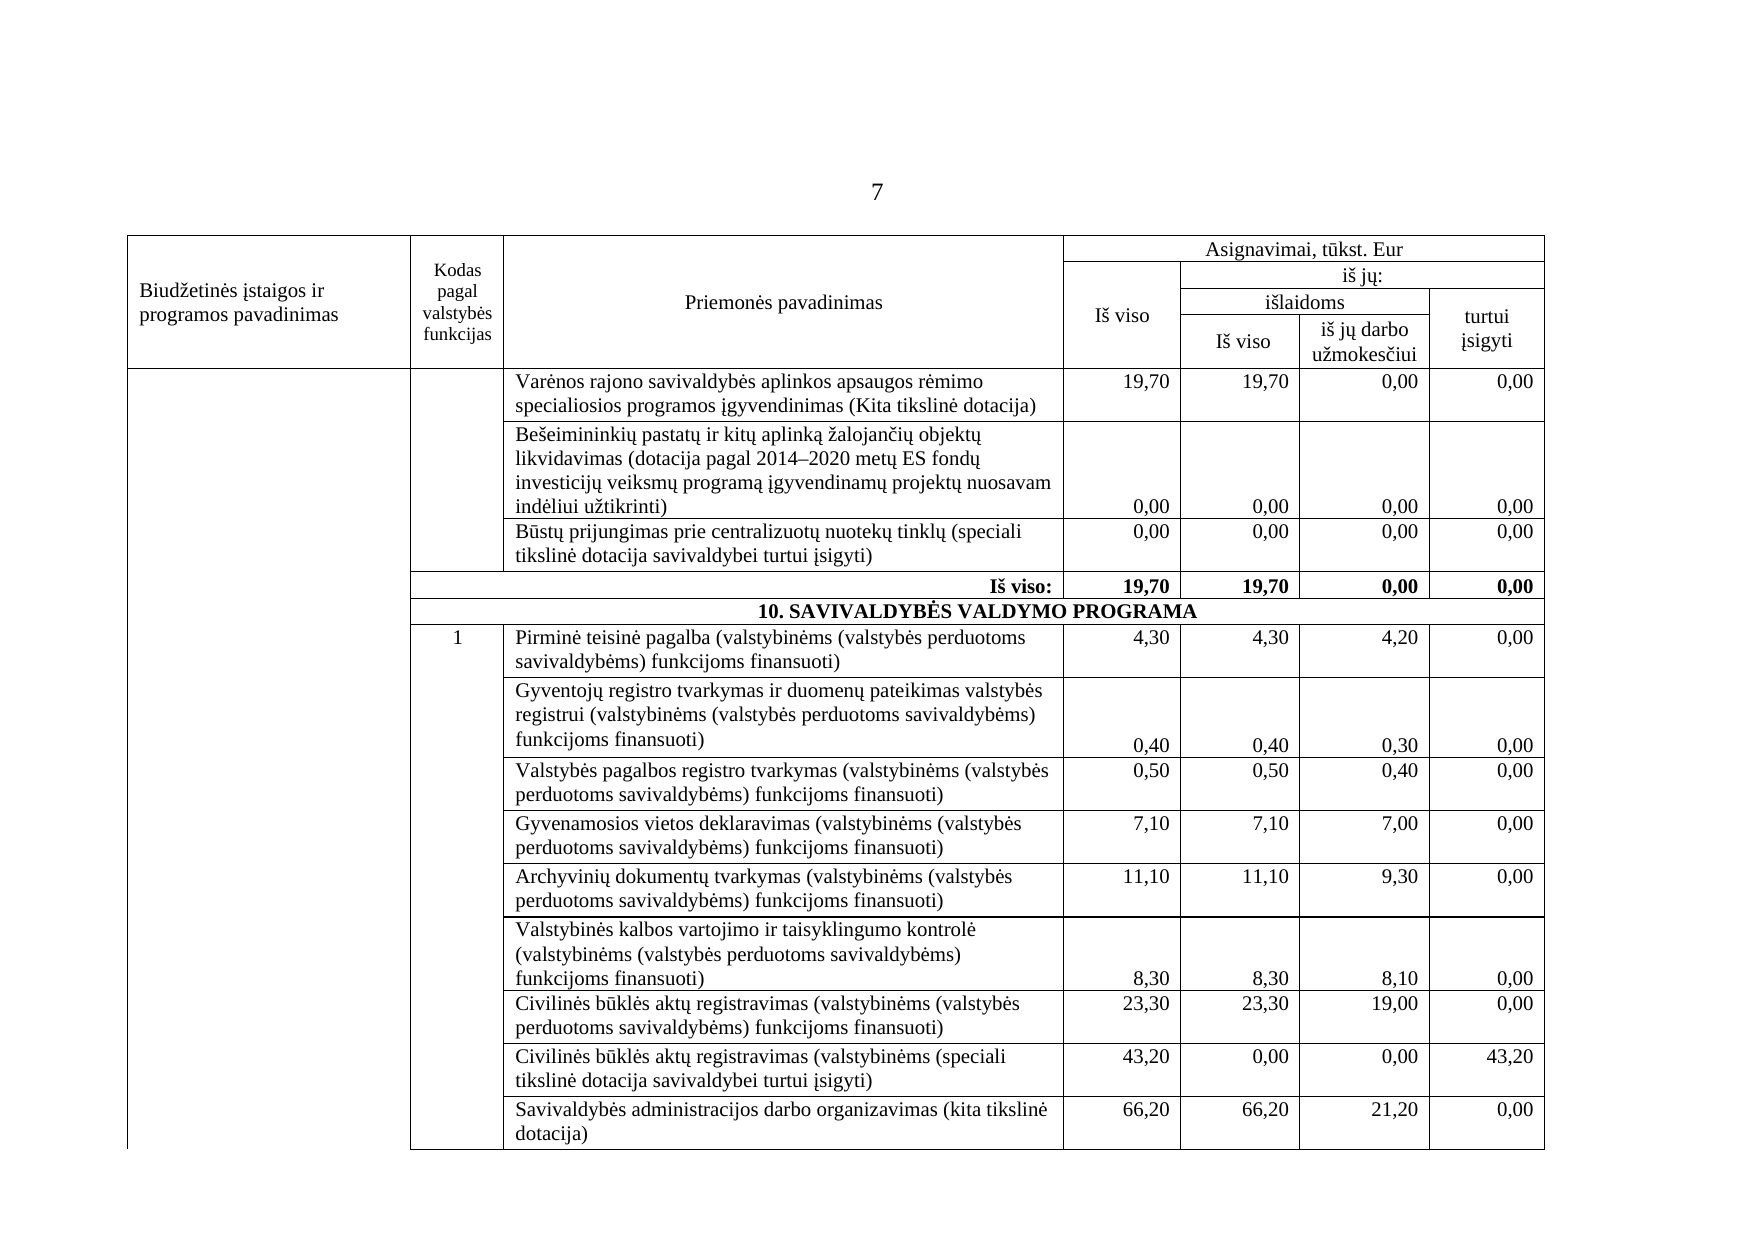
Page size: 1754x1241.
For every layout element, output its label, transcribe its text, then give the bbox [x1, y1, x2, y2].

table_cell Iš viso: [411, 572, 1063, 598]
table_cell 0,00 [1300, 572, 1429, 598]
table_header Kodas pagal valstybės funkcijas [411, 236, 503, 367]
table_cell 0,00 [1300, 1044, 1429, 1096]
table_cell 8,10 [1300, 918, 1429, 989]
table_cell 0,00 [1430, 625, 1544, 677]
table_cell iš jų darbo užmokesčiui [1300, 315, 1429, 367]
table_cell 0,00 [1430, 864, 1544, 916]
table_cell 0,00 [1181, 422, 1299, 518]
table_cell 0,00 [1300, 369, 1429, 421]
table_cell [128, 810, 410, 863]
table_cell 19,70 [1064, 369, 1180, 421]
table_cell 0,00 [1430, 1097, 1544, 1149]
table_cell 0,00 [1300, 422, 1429, 518]
table_cell 19,70 [1181, 369, 1299, 421]
table_cell 0,00 [1430, 758, 1544, 810]
table_cell 0,00 [1430, 991, 1544, 1043]
table_cell 66,20 [1064, 1097, 1180, 1149]
table_cell 11,10 [1181, 864, 1299, 916]
table_cell [128, 571, 410, 598]
table_cell 4,30 [1064, 625, 1180, 677]
table_cell turtui įsigyti [1430, 289, 1544, 367]
table_cell [128, 624, 410, 677]
table_cell Valstybinės kalbos vartojimo ir taisyklingumo kontrolė (valstybinėms (valstybės perduotoms savivaldybėms) funkcijoms finansuoti) [504, 918, 1063, 989]
table_cell Civilinės būklės aktų registravimas (valstybinėms (speciali tikslinė dotacija savivaldybei turtui įsigyti) [504, 1044, 1063, 1096]
table_cell 0,00 [1430, 918, 1544, 989]
table_cell Gyvenamosios vietos deklaravimas (valstybinėms (valstybės perduotoms savivaldybėms) funkcijoms finansuoti) [504, 811, 1063, 863]
table_cell 0,00 [1430, 519, 1544, 571]
table_cell [128, 757, 410, 810]
table_cell [128, 598, 410, 624]
table_cell [411, 518, 503, 571]
table_cell 0,40 [1181, 678, 1299, 757]
table_cell 0,00 [1430, 811, 1544, 863]
table_cell 19,70 [1181, 572, 1299, 598]
table_cell 4,20 [1300, 625, 1429, 677]
table_cell Valstybės pagalbos registro tvarkymas (valstybinėms (valstybės perduotoms savivaldybėms) funkcijoms finansuoti) [504, 758, 1063, 810]
table_cell [411, 369, 503, 421]
table_cell 7,00 [1300, 811, 1429, 863]
table_cell 0,00 [1181, 1044, 1299, 1096]
table_cell 43,20 [1064, 1044, 1180, 1096]
table_cell 66,20 [1181, 1097, 1299, 1149]
table_cell 0,00 [1064, 519, 1180, 571]
table_cell 23,30 [1181, 991, 1299, 1043]
table_cell 19,00 [1300, 991, 1429, 1043]
table_cell 0,50 [1064, 758, 1180, 810]
table_cell Iš viso [1064, 262, 1180, 367]
table_cell Civilinės būklės aktų registravimas (valstybinėms (valstybės perduotoms savivaldybėms) funkcijoms finansuoti) [504, 991, 1063, 1043]
table_cell 21,20 [1300, 1097, 1429, 1149]
table_cell [128, 421, 410, 518]
table_cell Bešeimininkių pastatų ir kitų aplinką žalojančių objektų likvidavimas (dotacija pagal 2014–2020 metų ES fondų investicijų veiksmų programą įgyvendinamų projektų nuosavam indėliui užtikrinti) [504, 422, 1063, 518]
table_cell 4,30 [1181, 625, 1299, 677]
table_cell 11,10 [1064, 864, 1180, 916]
table_cell [128, 1096, 410, 1149]
table_header Asignavimai, tūkst. Eur [1064, 236, 1544, 261]
table_header Biudžetinės įstaigos ir programos pavadinimas [128, 236, 410, 367]
table_cell 8,30 [1181, 918, 1299, 989]
table_cell 0,30 [1300, 678, 1429, 757]
table_cell 0,00 [1430, 422, 1544, 518]
table_cell [128, 916, 410, 989]
table_cell [128, 1043, 410, 1096]
table_cell [411, 421, 503, 518]
table_cell Archyvinių dokumentų tvarkymas (valstybinėms (valstybės perduotoms savivaldybėms) funkcijoms finansuoti) [504, 864, 1063, 916]
table_cell 0,00 [1064, 422, 1180, 518]
table_cell 0,00 [1430, 369, 1544, 421]
table_cell 9,30 [1300, 864, 1429, 916]
table_cell 0,00 [1430, 572, 1544, 598]
table_cell Pirminė teisinė pagalba (valstybinėms (valstybės perduotoms savivaldybėms) funkcijoms finansuoti) [504, 625, 1063, 677]
table_cell [128, 518, 410, 571]
table_cell 0,00 [1181, 519, 1299, 571]
table_cell 0,00 [1300, 519, 1429, 571]
table_cell Iš viso [1181, 315, 1299, 367]
table_cell 10. SAVIVALDYBĖS VALDYMO PROGRAMA [411, 599, 1544, 624]
table_cell 0,50 [1181, 758, 1299, 810]
table_header Priemonės pavadinimas [504, 236, 1063, 367]
table_cell Būstų prijungimas prie centralizuotų nuotekų tinklų (speciali tikslinė dotacija savivaldybei turtui įsigyti) [504, 519, 1063, 571]
table_cell 23,30 [1064, 991, 1180, 1043]
table_cell [128, 863, 410, 916]
table_cell Savivaldybės administracijos darbo organizavimas (kita tikslinė dotacija) [504, 1097, 1063, 1149]
table_cell 7,10 [1064, 811, 1180, 863]
table_cell 8,30 [1064, 918, 1180, 989]
table_cell 43,20 [1430, 1044, 1544, 1096]
table_cell 0,00 [1430, 678, 1544, 757]
table_cell [128, 990, 410, 1043]
table_cell [128, 677, 410, 757]
table_cell iš jų: [1181, 262, 1544, 288]
table_cell 7,10 [1181, 811, 1299, 863]
table_cell išlaidoms [1181, 289, 1429, 314]
table_cell 1 [411, 625, 503, 1149]
table_cell 0,40 [1064, 678, 1180, 757]
table_cell Varėnos rajono savivaldybės aplinkos apsaugos rėmimo specialiosios programos įgyvendinimas (Kita tikslinė dotacija) [504, 369, 1063, 421]
table_cell 0,40 [1300, 758, 1429, 810]
table_cell Gyventojų registro tvarkymas ir duomenų pateikimas valstybės registrui (valstybinėms (valstybės perduotoms savivaldybėms) funkcijoms finansuoti) [504, 678, 1063, 757]
table_cell 19,70 [1064, 572, 1180, 598]
table_cell [128, 369, 410, 421]
